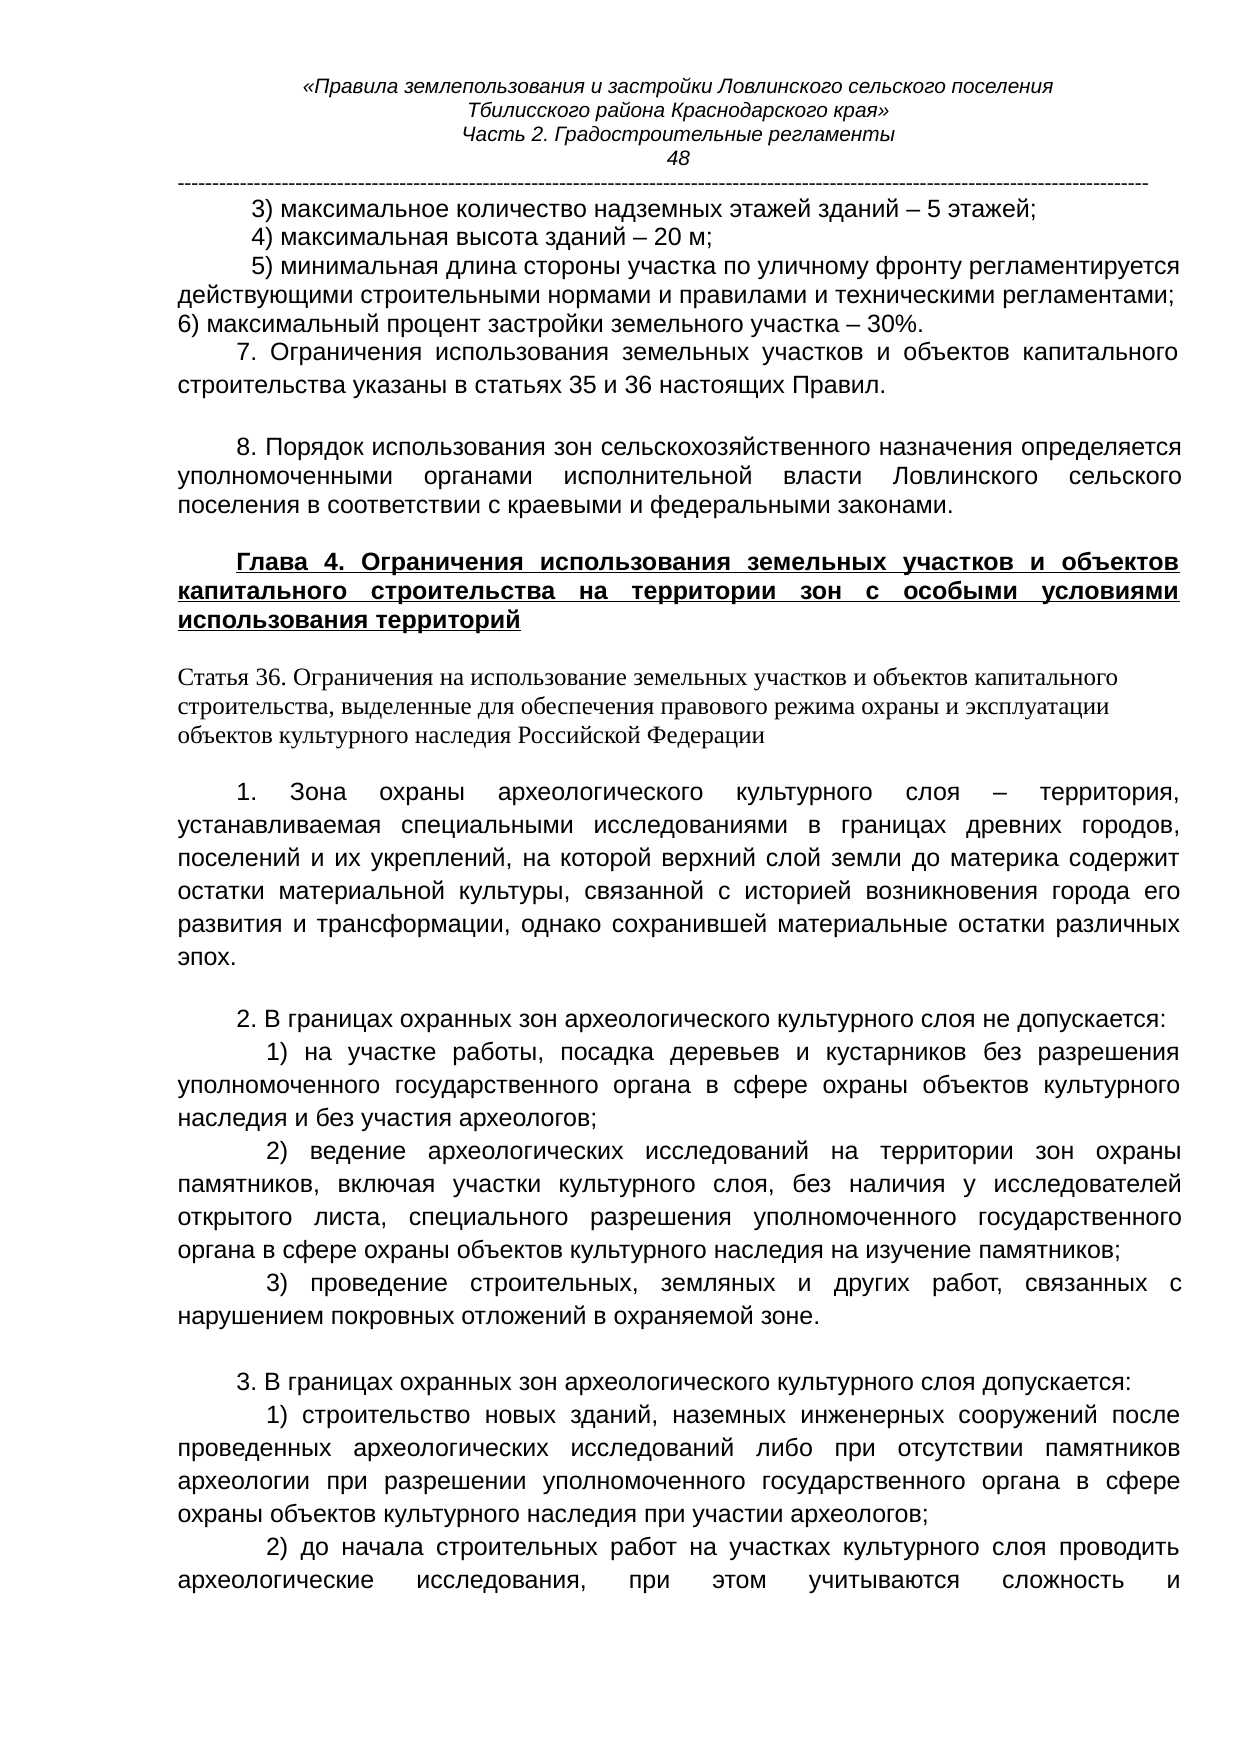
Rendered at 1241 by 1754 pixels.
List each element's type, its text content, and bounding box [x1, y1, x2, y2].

text 3) проведение строительных, земляных и других работ, связанных с нарушением покровных отложений в охраняемой зоне. [177, 1268, 1183, 1330]
text 4) максимальная высота зданий – 20 м; [177, 222, 1181, 251]
text 8. Порядок использования зон сельскохозяйственного назначения определяется уполномоченными органами исполнительной власти Ловлинского сельского поселения в соответствии с краевыми и федеральными законами. [177, 432, 1183, 518]
text 1. Зона охраны археологического культурного слоя – территория, устанавливаемая специальными исследованиями в границах древних городов, поселений и их укреплений, на которой верхний слой земли до материка содержит остатки материальной культуры, связанной с историей возникновения города его развития и трансформации, однако сохранившей материальные остатки различных эпох. [177, 777, 1181, 971]
text 1) на участке работы, посадка деревьев и кустарников без разрешения уполномоченного государственного органа в сфере охраны объектов культурного наследия и без участия археологов; [177, 1037, 1181, 1132]
text 3. В границах охранных зон археологического культурного слоя допускается: [177, 1367, 1196, 1396]
text Статья 36. Ограничения на использование земельных участков и объектов капитального строительства, выделенные для обеспечения правового режима охраны и эксплуатации объектов культурного наследия Российской Федерации [177, 662, 1181, 748]
text 2) ведение археологических исследований на территории зон охраны памятников, включая участки культурного слоя, без наличия у исследователей открытого листа, специального разрешения уполномоченного государственного органа в сфере охраны объектов культурного наследия на изучение памятников; [177, 1136, 1183, 1264]
text 3) максимальное количество надземных этажей зданий – 5 этажей; [177, 194, 1181, 222]
text 2. В границах охранных зон археологического культурного слоя не допускается: [177, 1004, 1196, 1033]
text использования территорий [177, 602, 1180, 633]
text 5) минимальная длина стороны участка по уличному фронту регламентируется действующими строительными нормами и правилами и техническими регламентами; [177, 251, 1181, 309]
text 2) до начала строительных работ на участках культурного слоя проводить археологические исследования, при этом учитываются сложность и [177, 1532, 1181, 1594]
text 7. Ограничения использования земельных участков и объектов капитального строительства указаны в статьях 35 и 36 настоящих Правил. [177, 337, 1180, 399]
text Глава 4. Ограничения использования земельных участков и объектов капитального строительства на территории зон с особыми условиями [177, 547, 1180, 601]
text 6) максимальный процент застройки земельного участка – 30%. [177, 309, 1196, 337]
text 1) строительство новых зданий, наземных инженерных сооружений после проведенных археологических исследований либо при отсутствии памятников археологии при разрешении уполномоченного государственного органа в сфере охраны объектов культурного наследия при участии археологов; [177, 1400, 1181, 1528]
